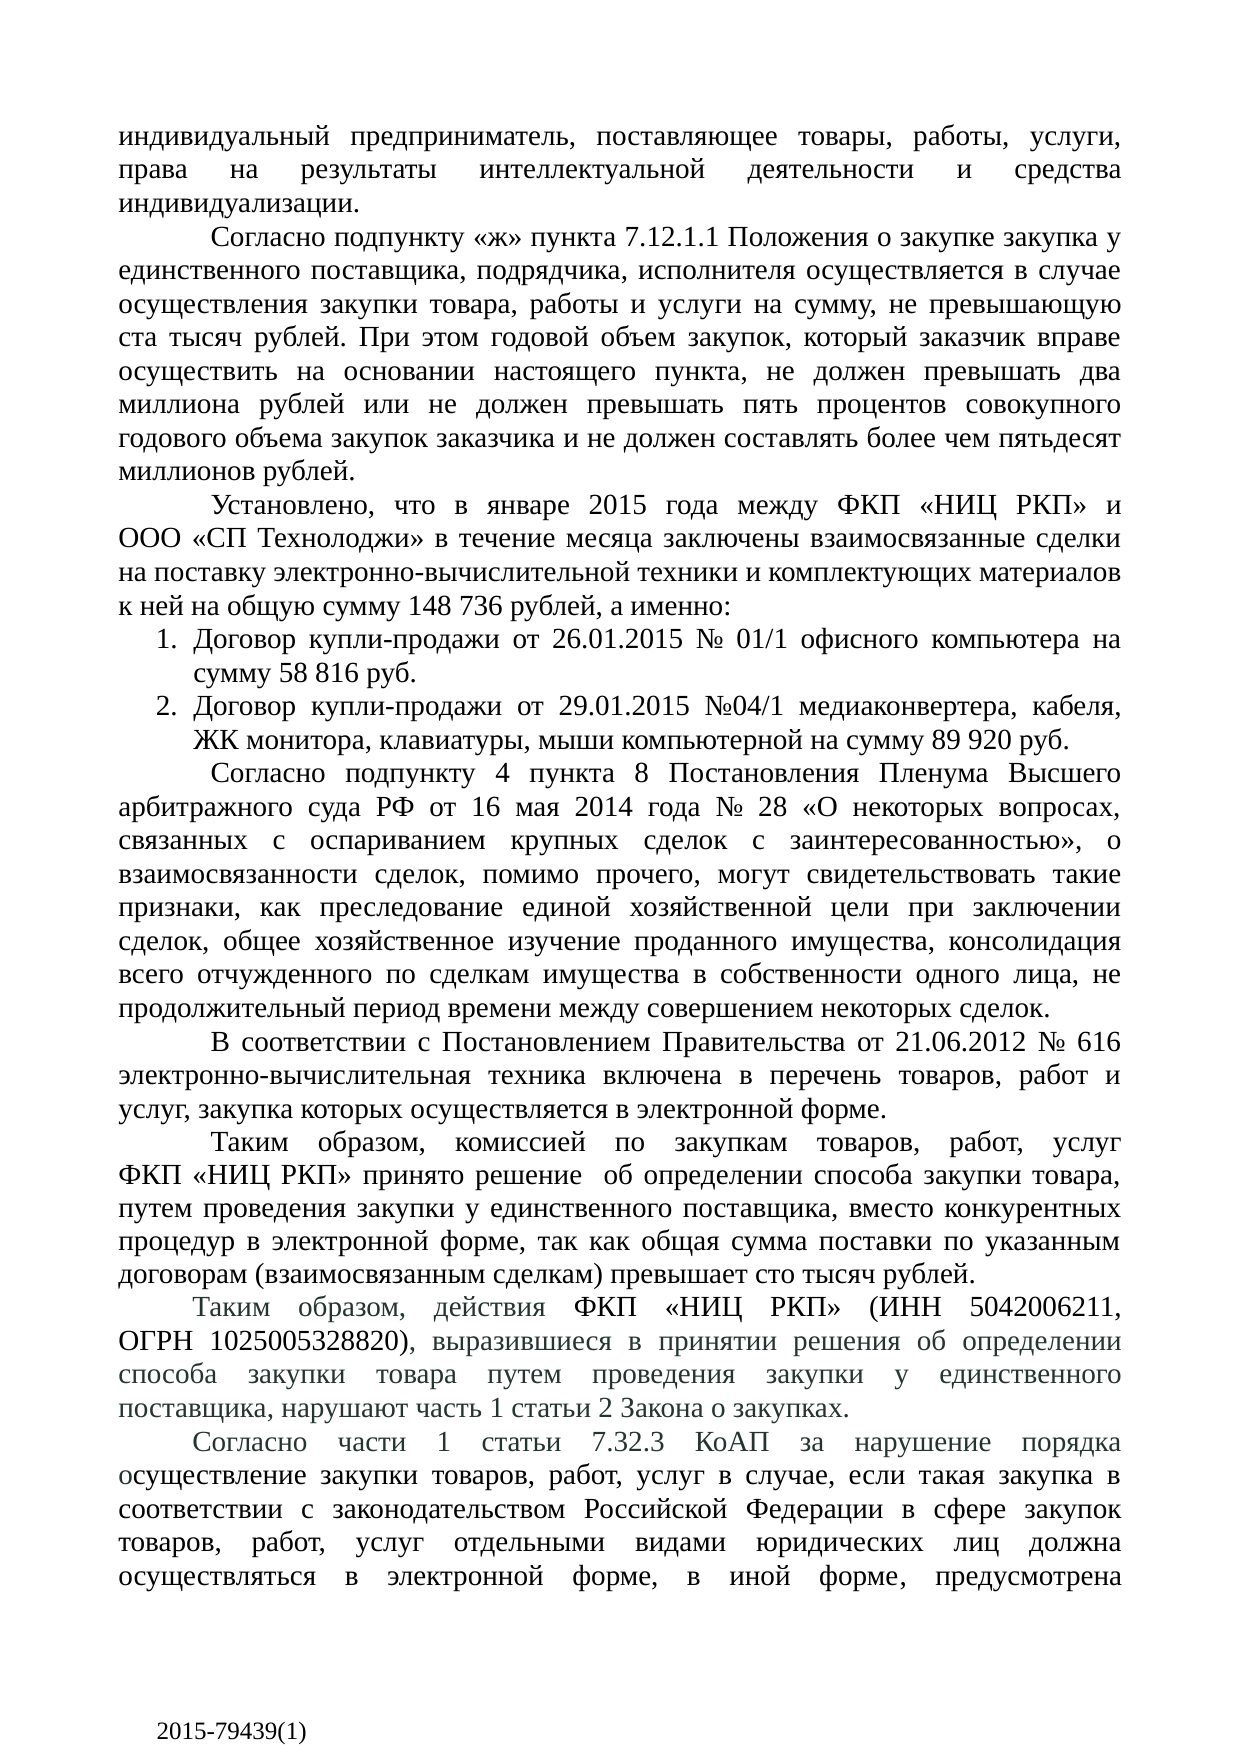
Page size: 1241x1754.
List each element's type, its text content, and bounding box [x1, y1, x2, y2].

text Согласно подпункту «ж» пункта 7.12.1.1 Положения о закупке закупка у единственного поставщика, подрядчика, исполнителя осуществляется в случае осуществления закупки товара, работы и услуги на сумму, не превышающую ста тысяч рублей. При этом годовой объем закупок, который заказчик вправе осуществить на основании настоящего пункта, не должен превышать два миллиона рублей или не должен превышать пять процентов совокупного годового объема закупок заказчика и не должен составлять более чем пятьдесят миллионов рублей. [118, 219, 1122, 487]
text индивидуальный предприниматель, поставляющее товары, работы, услуги, права на результаты интеллектуальной деятельности и средства индивидуализации. [118, 118, 1122, 219]
text Таким образом, действия ФКП «НИЦ РКП» (ИНН 5042006211, ОГРН 1025005328820), выразившиеся в принятии решения об определении способа закупки товара путем проведения закупки у единственного поставщика, нарушают часть 1 статьи 2 Закона о закупках. [118, 1289, 1122, 1424]
text Согласно части 1 статьи 7.32.3 КоАП за нарушение порядка осуществление закупки товаров, работ, услуг в случае, если такая закупка в соответствии с законодательством Российской Федерации в сфере закупок товаров, работ, услуг отдельными видами юридических лиц должна осуществляться в электронной форме, в иной форме, предусмотрена [118, 1424, 1122, 1591]
text Таким образом, комиссией по закупкам товаров, работ, услуг ФКП «НИЦ РКП» принято решение об определении способа закупки товара, путем проведения закупки у единственного поставщика, вместо конкурентных процедур в электронной форме, так как общая сумма поставки по указанным договорам (взаимосвязанным сделкам) превышает сто тысяч рублей. [118, 1124, 1122, 1289]
text В соответствии с Постановлением Правительства от 21.06.2012 № 616 электронно-вычислительная техника включена в перечень товаров, работ и услуг, закупка которых осуществляется в электронной форме. [118, 1024, 1122, 1124]
text Установлено, что в январе 2015 года между ФКП «НИЦ РКП» и ООО «СП Технолоджи» в течение месяца заключены взаимосвязанные сделки на поставку электронно-вычислительной техники и комплектующих материалов к ней на общую сумму 148 736 рублей, а именно: [118, 487, 1122, 621]
text Согласно подпункту 4 пункта 8 Постановления Пленума Высшего арбитражного суда РФ от 16 мая 2014 года № 28 «О некоторых вопросах, связанных с оспариванием крупных сделок с заинтересованностью», о взаимосвязанности сделок, помимо прочего, могут свидетельствовать такие признаки, как преследование единой хозяйственной цели при заключении сделок, общее хозяйственное изучение проданного имущества, консолидация всего отчужденного по сделкам имущества в собственности одного лица, не продолжительный период времени между совершением некоторых сделок. [118, 755, 1122, 1024]
list Договор купли-продажи от 26.01.2015 № 01/1 офисного компьютера на сумму 58 816 руб. [156, 621, 1122, 688]
list Договор купли-продажи от 29.01.2015 №04/1 медиаконвертера, кабеля, ЖК монитора, клавиатуры, мыши компьютерной на сумму 89 920 руб. [156, 688, 1122, 755]
